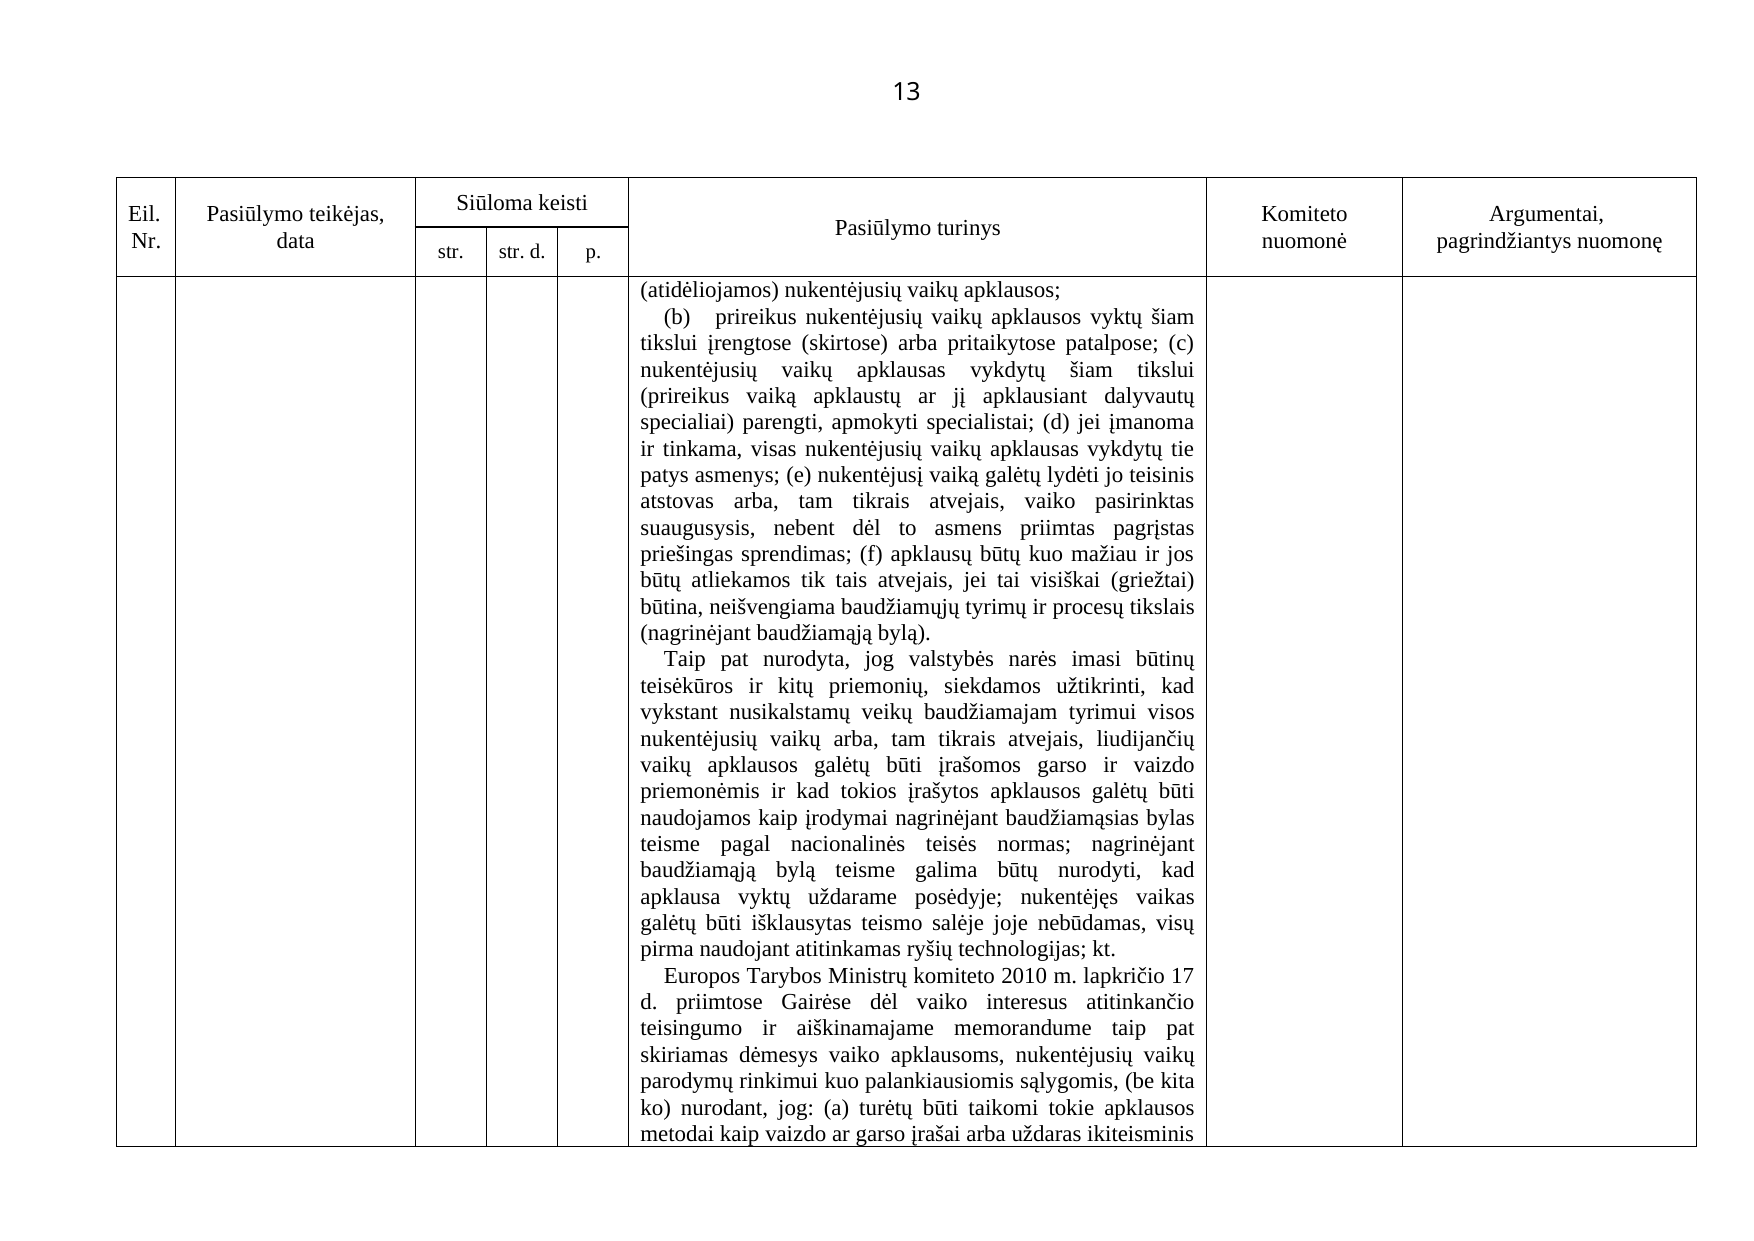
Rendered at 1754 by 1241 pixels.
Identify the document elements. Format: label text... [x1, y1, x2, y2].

table_cell [1207, 277, 1402, 1146]
table_header Siūloma keisti [416, 178, 628, 226]
table_header Pasiūlymo turinys [629, 178, 1206, 276]
table_cell str. d. [487, 228, 557, 276]
table_cell [176, 277, 415, 1146]
table_cell p. [558, 228, 628, 276]
table_cell (atidėliojamos) nukentėjusių vaikų apklausos; (b) prireikus nukentėjusių vaikų apklausos vyktų šiam tikslui įrengtose (skirtose) arba pritaikytose patalpose; (c) nukentėjusių vaikų apklausas vykdytų šiam tikslui (prireikus vaiką apklaustų ar jį apklausiant dalyvautų specialiai) parengti, apmokyti specialistai; (d) jei įmanoma ir tinkama, visas nukentėjusių vaikų apklausas vykdytų tie patys asmenys; (e) nukentėjusį vaiką galėtų lydėti jo teisinis atstovas arba, tam tikrais atvejais, vaiko pasirinktas suaugusysis, nebent dėl to asmens priimtas pagrįstas priešingas sprendimas; (f) apklausų būtų kuo mažiau ir jos būtų atliekamos tik tais atvejais, jei tai visiškai (griežtai) būtina, neišvengiama baudžiamųjų tyrimų ir procesų tikslais (nagrinėjant baudžiamąją bylą). Taip pat nurodyta, jog valstybės narės imasi būtinų teisėkūros ir kitų priemonių, siekdamos užtikrinti, kad vykstant nusikalstamų veikų baudžiamajam tyrimui visos nukentėjusių vaikų arba, tam tikrais atvejais, liudijančių vaikų apklausos galėtų būti įrašomos garso ir vaizdo priemonėmis ir kad tokios įrašytos apklausos galėtų būti naudojamos kaip įrodymai nagrinėjant baudžiamąsias bylas teisme pagal nacionalinės teisės normas; nagrinėjant baudžiamąją bylą teisme galima būtų nurodyti, kad apklausa vyktų uždarame posėdyje; nukentėjęs vaikas galėtų būti išklausytas teismo salėje joje nebūdamas, visų pirma naudojant atitinkamas ryšių technologijas; kt. Europos Tarybos Ministrų komiteto 2010 m. lapkričio 17 d. priimtose Gairėse dėl vaiko interesus atitinkančio teisingumo ir aiškinamajame memorandume taip pat skiriamas dėmesys vaiko apklausoms, nukentėjusių vaikų parodymų rinkimui kuo palankiausiomis sąlygomis, (be kita ko) nurodant, jog: (a) turėtų būti taikomi tokie apklausos metodai kaip vaizdo ar garso įrašai arba uždaras ikiteisminis [629, 277, 1206, 1146]
table_header Eil. Nr. [117, 178, 175, 276]
table_cell [416, 277, 486, 1146]
table_cell [558, 277, 628, 1146]
table_header Komiteto nuomonė [1207, 178, 1402, 276]
table_cell [487, 277, 557, 1146]
table_cell str. [416, 228, 486, 276]
table_cell [1403, 277, 1696, 1146]
table_cell [117, 277, 175, 1146]
table_header Argumentai, pagrindžiantys nuomonę [1403, 178, 1696, 276]
table_header Pasiūlymo teikėjas, data [176, 178, 415, 276]
